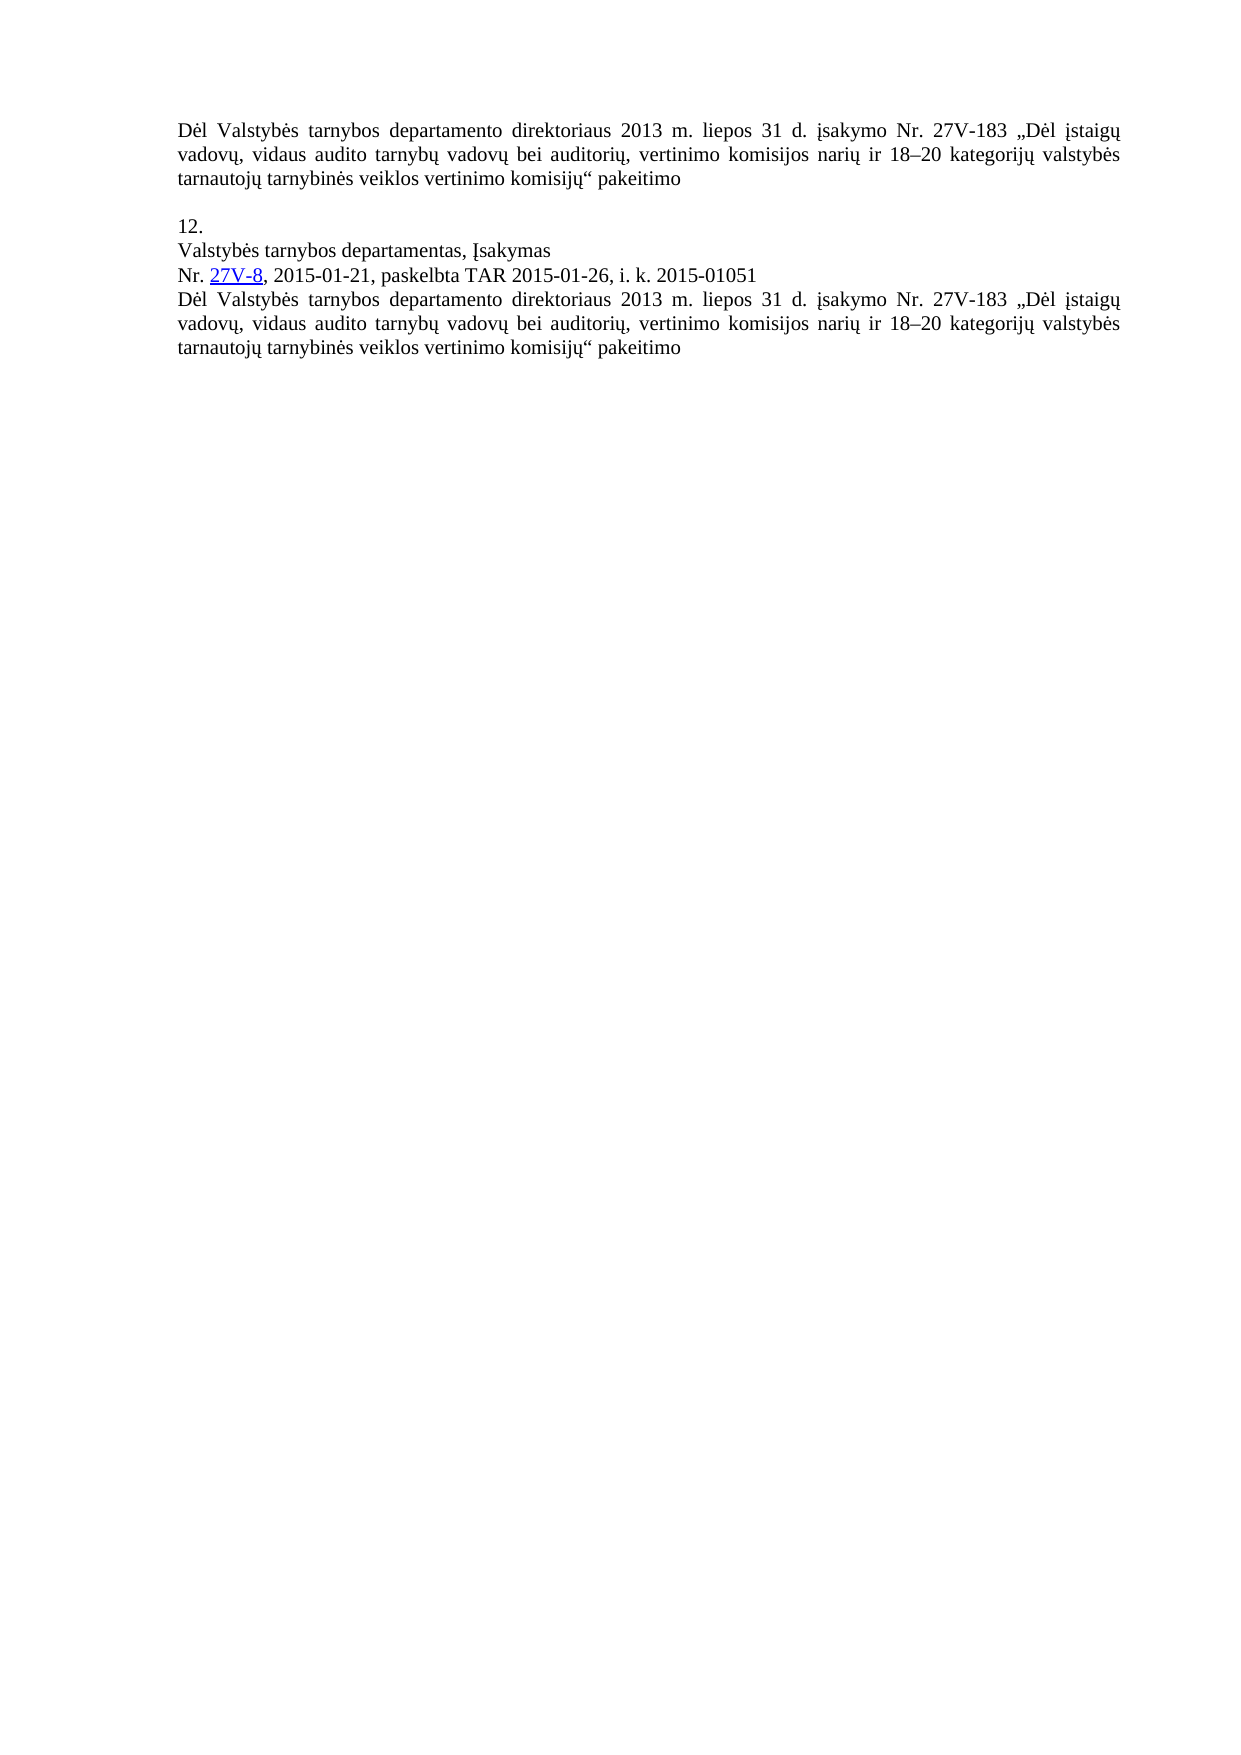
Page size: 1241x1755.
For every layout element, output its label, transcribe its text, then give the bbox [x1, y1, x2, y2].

text Dėl Valstybės tarnybos departamento direktoriaus 2013 m. liepos 31 d. įsakymo Nr. 27V-183 „Dėl įstaigų vadovų, vidaus audito tarnybų vadovų bei auditorių, vertinimo komisijos narių ir 18–20 kategorijų valstybės tarnautojų tarnybinės veiklos vertinimo komisijų“ pakeitimo [177, 118, 1122, 190]
text Dėl Valstybės tarnybos departamento direktoriaus 2013 m. liepos 31 d. įsakymo Nr. 27V-183 „Dėl įstaigų vadovų, vidaus audito tarnybų vadovų bei auditorių, vertinimo komisijos narių ir 18–20 kategorijų valstybės tarnautojų tarnybinės veiklos vertinimo komisijų“ pakeitimo [177, 287, 1122, 359]
text Valstybės tarnybos departamentas, Įsakymas [177, 238, 1122, 262]
text Nr. 27V-8, 2015-01-21, paskelbta TAR 2015-01-26, i. k. 2015-01051 [177, 262, 1122, 287]
text 12. [177, 214, 1122, 238]
